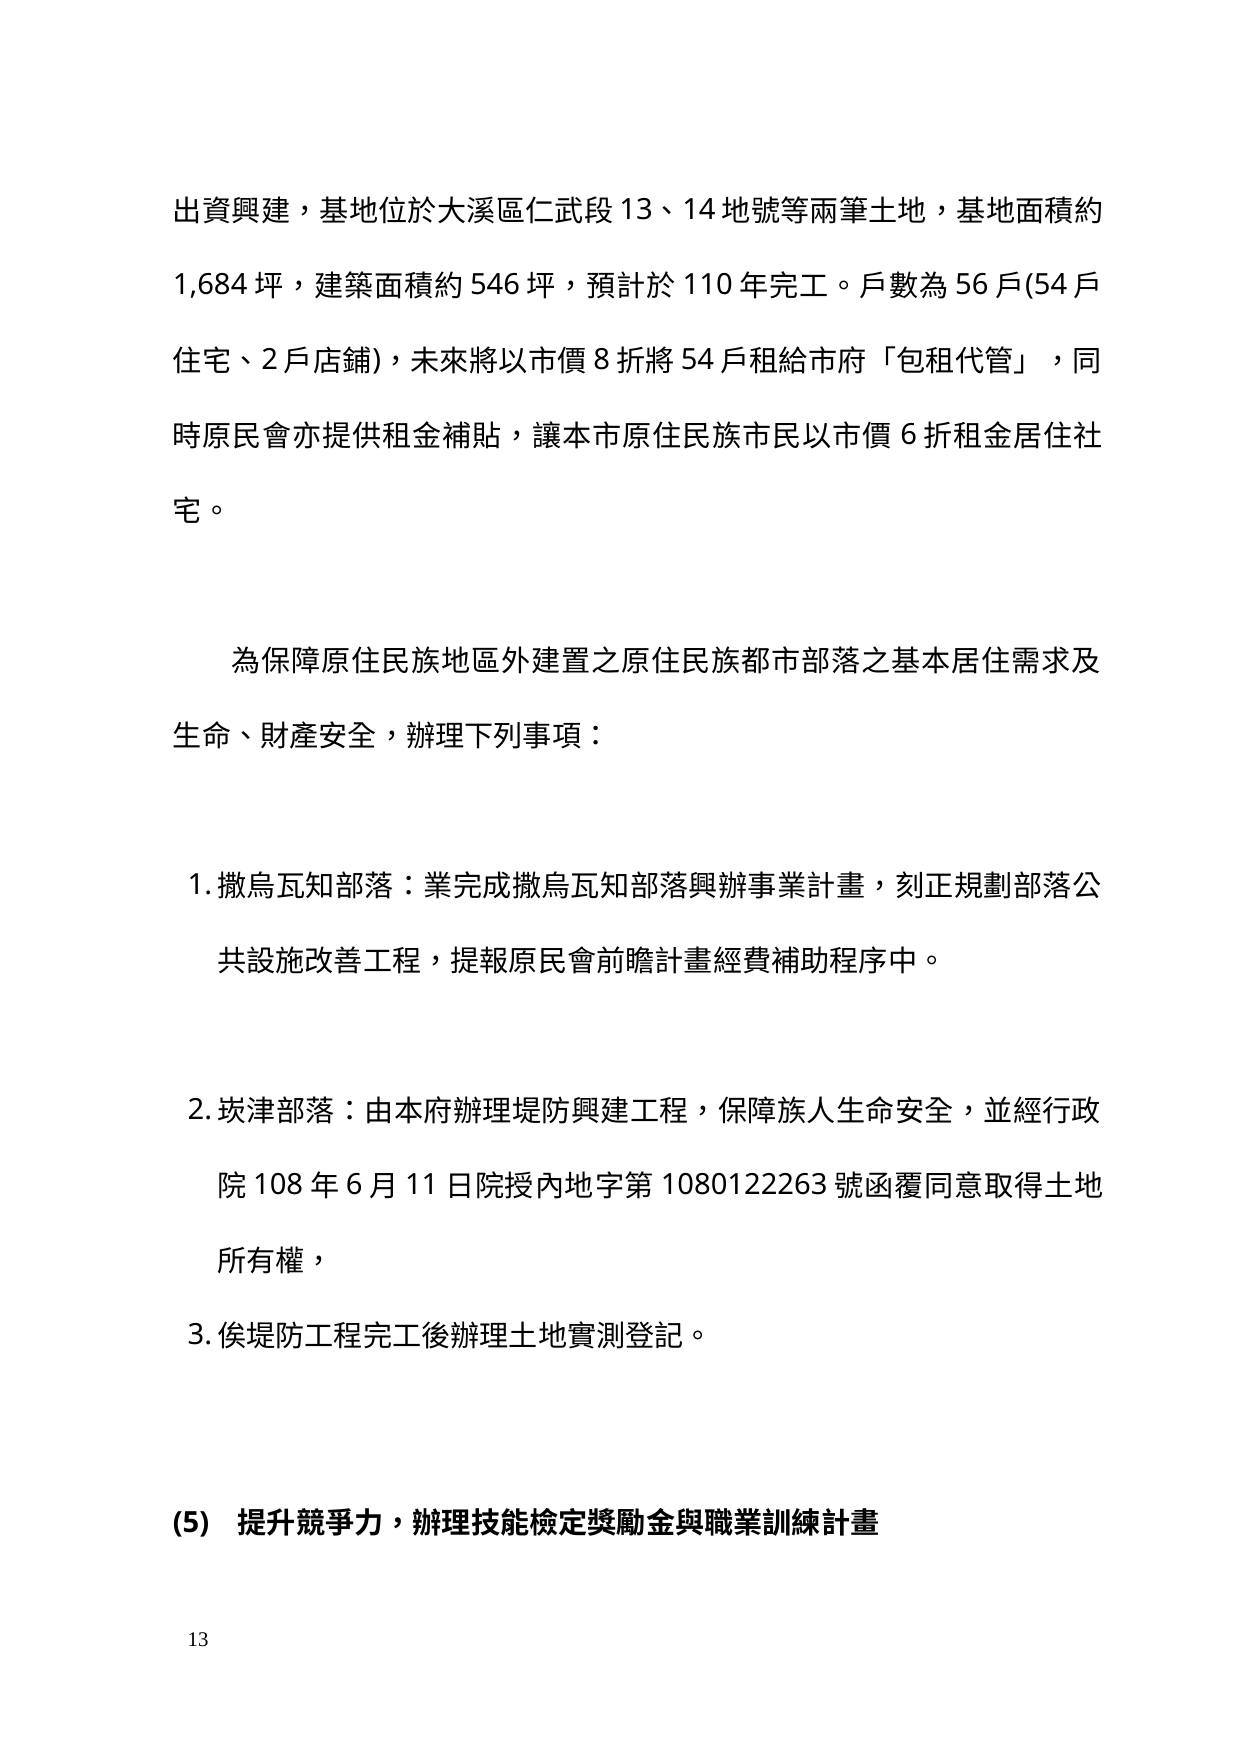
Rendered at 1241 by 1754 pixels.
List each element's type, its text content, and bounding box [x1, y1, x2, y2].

list 俟堤防工程完工後辦理土地實測登記。 [187, 1289, 1103, 1364]
list 撒烏瓦知部落：業完成撒烏瓦知部落興辦事業計畫，刻正規劃部落公共設施改善工程，提報原民會前瞻計畫經費補助程序中。 [187, 839, 1103, 989]
text 為保障原住民族地區外建置之原住民族都市部落之基本居住需求及生命、財產安全，辦理下列事項： [173, 614, 1103, 764]
text 出資興建，基地位於大溪區仁武段13、14地號等兩筆土地，基地面積約1,684坪，建築面積約546坪，預計於110年完工。戶數為56戶(54戶住宅、2戶店鋪)，未來將以市價8折將54戶租給市府「包租代管」，同時原民會亦提供租金補貼，讓本市原住民族市民以市價6折租金居住社宅。 [173, 164, 1103, 539]
list 崁津部落：由本府辦理堤防興建工程，保障族人生命安全，並經行政院108年6月11日院授內地字第1080122263號函覆同意取得土地所有權， [187, 1064, 1103, 1289]
list 提升競爭力，辦理技能檢定獎勵金與職業訓練計畫 [173, 1477, 1103, 1552]
